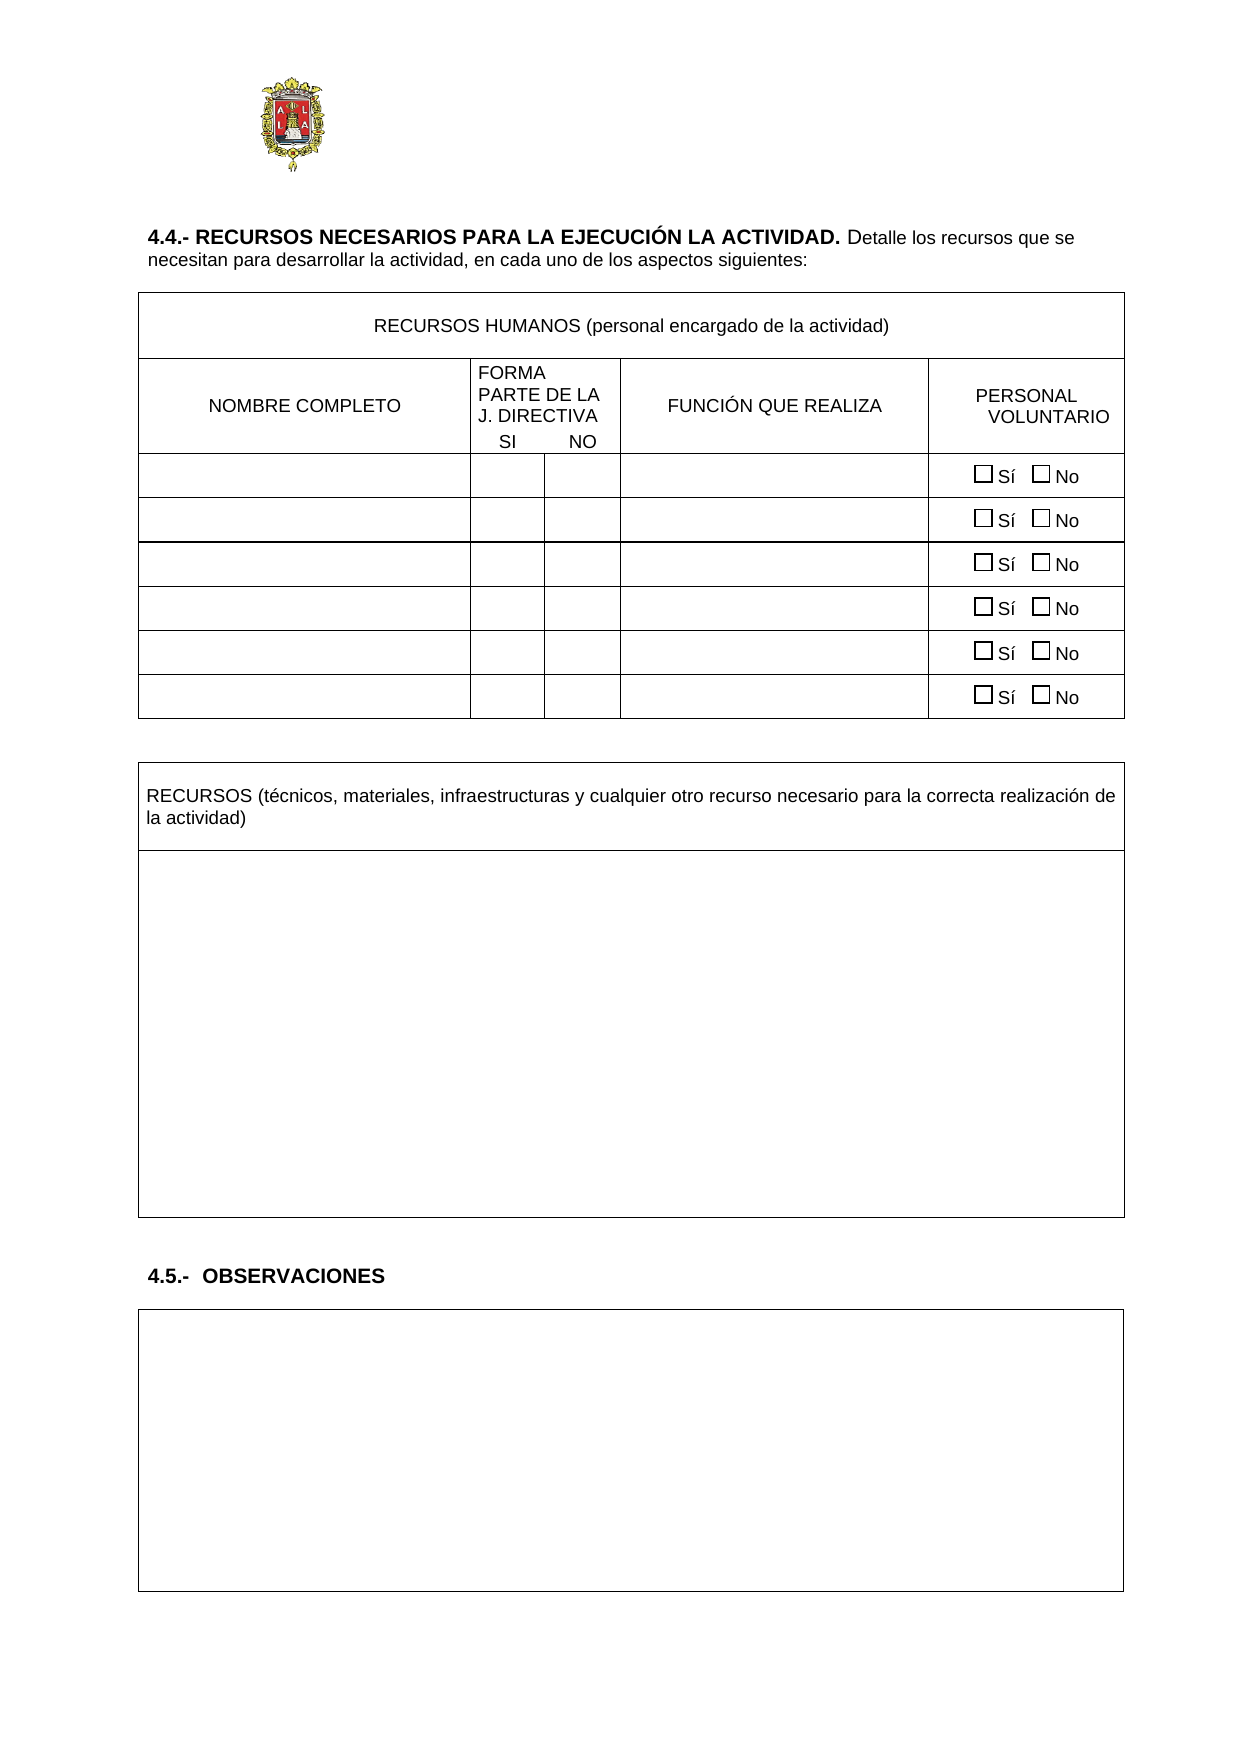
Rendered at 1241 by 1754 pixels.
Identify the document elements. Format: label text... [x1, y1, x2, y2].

table_cell [545, 498, 620, 541]
table_cell Sí No [929, 454, 1124, 497]
table_cell Sí No [929, 675, 1124, 718]
text 4.4.- RECURSOS NECESARIOS PARA LA EJECUCIÓN LA ACTIVIDAD. Detalle los recursos que se necesitan para desarrollar la actividad, en cada uno de los aspectos siguientes: [148, 225, 1092, 271]
table_cell [471, 454, 544, 497]
table_header RECURSOS HUMANOS (personal encargado de la actividad) [139, 293, 1124, 358]
table_cell [139, 587, 470, 630]
table_cell FUNCIÓN QUE REALIZA [621, 359, 928, 453]
table_cell [621, 587, 928, 630]
table_cell NOMBRE COMPLETO [139, 359, 470, 453]
table_cell [545, 587, 620, 630]
picture [257, 75, 327, 172]
table_cell [139, 851, 1124, 1217]
table_cell [471, 587, 544, 630]
table_cell NO [545, 430, 620, 453]
table_cell [621, 631, 928, 674]
table_cell [621, 454, 928, 497]
table_cell [139, 631, 470, 674]
table_cell [545, 454, 620, 497]
table_cell FORMA PARTE DE LA J. DIRECTIVA [471, 359, 620, 430]
text 4.5.- OBSERVACIONES [148, 1264, 1092, 1288]
table_header RECURSOS (técnicos, materiales, infraestructuras y cualquier otro recurso necesario para la correcta realización de la actividad) [139, 763, 1124, 849]
table_cell PERSONAL VOLUNTARIO [929, 359, 1124, 453]
table_cell [471, 543, 544, 586]
table_cell [545, 675, 620, 718]
table_cell [545, 631, 620, 674]
table_cell Sí No [929, 631, 1124, 674]
table_header [139, 1310, 1123, 1591]
table_cell [139, 543, 470, 586]
table_cell [139, 454, 470, 497]
table_cell Sí No [929, 498, 1124, 541]
table_cell [621, 498, 928, 541]
table_cell [139, 675, 470, 718]
table_cell SI [471, 430, 545, 453]
table_cell Sí No [929, 587, 1124, 630]
table_cell [545, 543, 620, 586]
table_cell [139, 498, 470, 541]
table_cell [471, 675, 544, 718]
table_cell [471, 631, 544, 674]
table_cell [471, 498, 544, 541]
table_cell Sí No [929, 543, 1124, 586]
table_cell [621, 543, 928, 586]
table_cell [621, 675, 928, 718]
